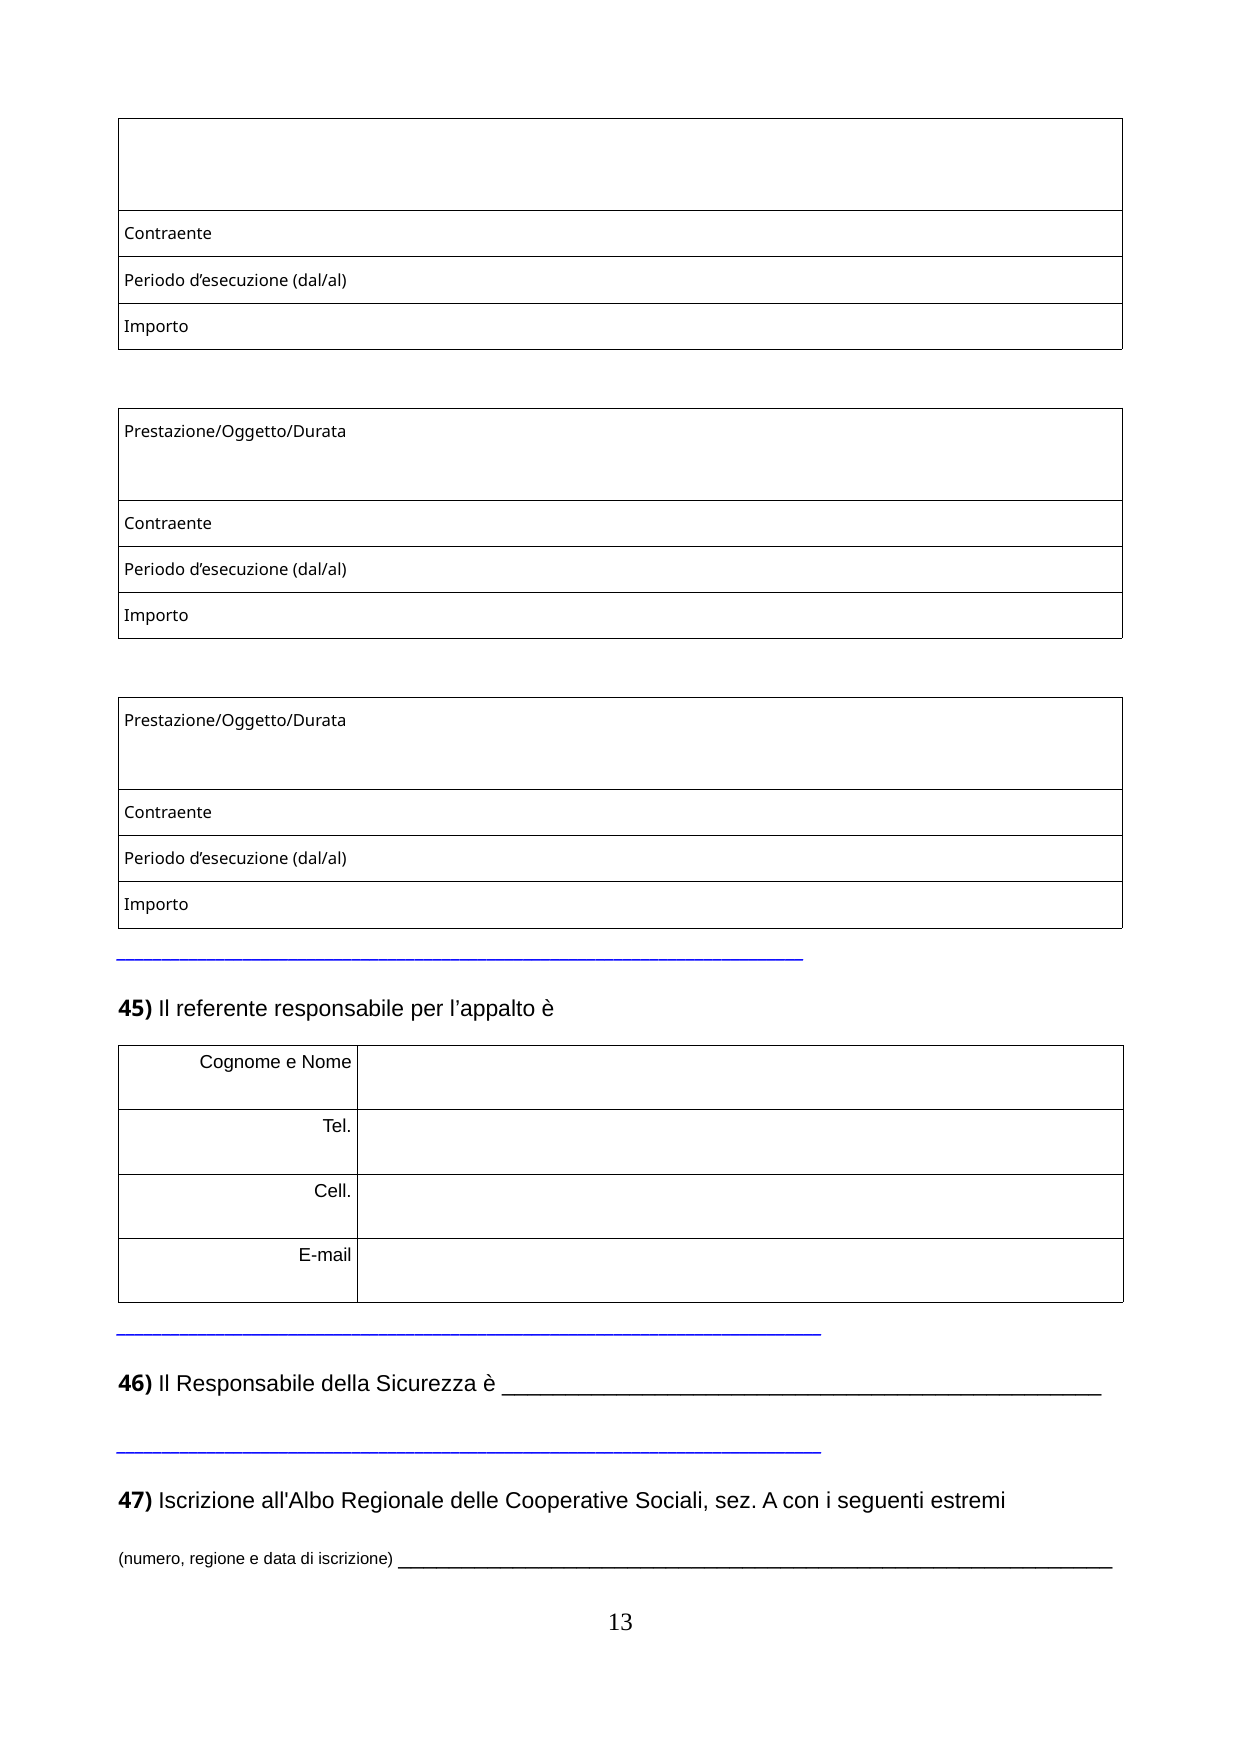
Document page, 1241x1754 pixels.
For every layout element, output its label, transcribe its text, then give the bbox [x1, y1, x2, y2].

table_header [119, 119, 1122, 210]
table_header Cognome e Nome [119, 1046, 357, 1109]
table_cell Periodo d’esecuzione (dal/al) [119, 547, 1122, 592]
text 46) Il Responsabile della Sicurezza è _______________________________________________ [118, 1367, 1122, 1398]
table_header Prestazione/Oggetto/Durata [119, 698, 1122, 789]
table_cell Contraente [119, 211, 1122, 256]
table_cell Tel. [119, 1110, 357, 1173]
table_cell Importo [119, 593, 1122, 638]
table_cell Contraente [119, 790, 1122, 835]
text ______________________________________________________________________________ [118, 1308, 1122, 1339]
table_cell [358, 1110, 1123, 1173]
table_cell E-mail [119, 1239, 357, 1302]
table_header Prestazione/Oggetto/Durata [119, 409, 1122, 499]
table_cell Periodo d’esecuzione (dal/al) [119, 836, 1122, 881]
text (numero, regione e data di iscrizione) ________________________________________________________ [118, 1543, 1122, 1569]
table_cell [358, 1175, 1123, 1238]
text ____________________________________________________________________________ [118, 933, 1122, 965]
table_cell Cell. [119, 1175, 357, 1238]
table_cell Importo [119, 304, 1122, 349]
table_cell Periodo d’esecuzione (dal/al) [119, 257, 1122, 302]
table_cell Contraente [119, 501, 1122, 546]
table_cell [358, 1239, 1123, 1302]
text 47) Iscrizione all'Albo Regionale delle Cooperative Sociali, sez. A con i seguenti estremi [118, 1484, 1122, 1516]
text 45) Il referente responsabile per l’appalto è [118, 992, 1122, 1023]
table_header [358, 1046, 1123, 1109]
text ______________________________________________________________________________ [118, 1426, 1122, 1457]
table_cell Importo [119, 882, 1122, 927]
